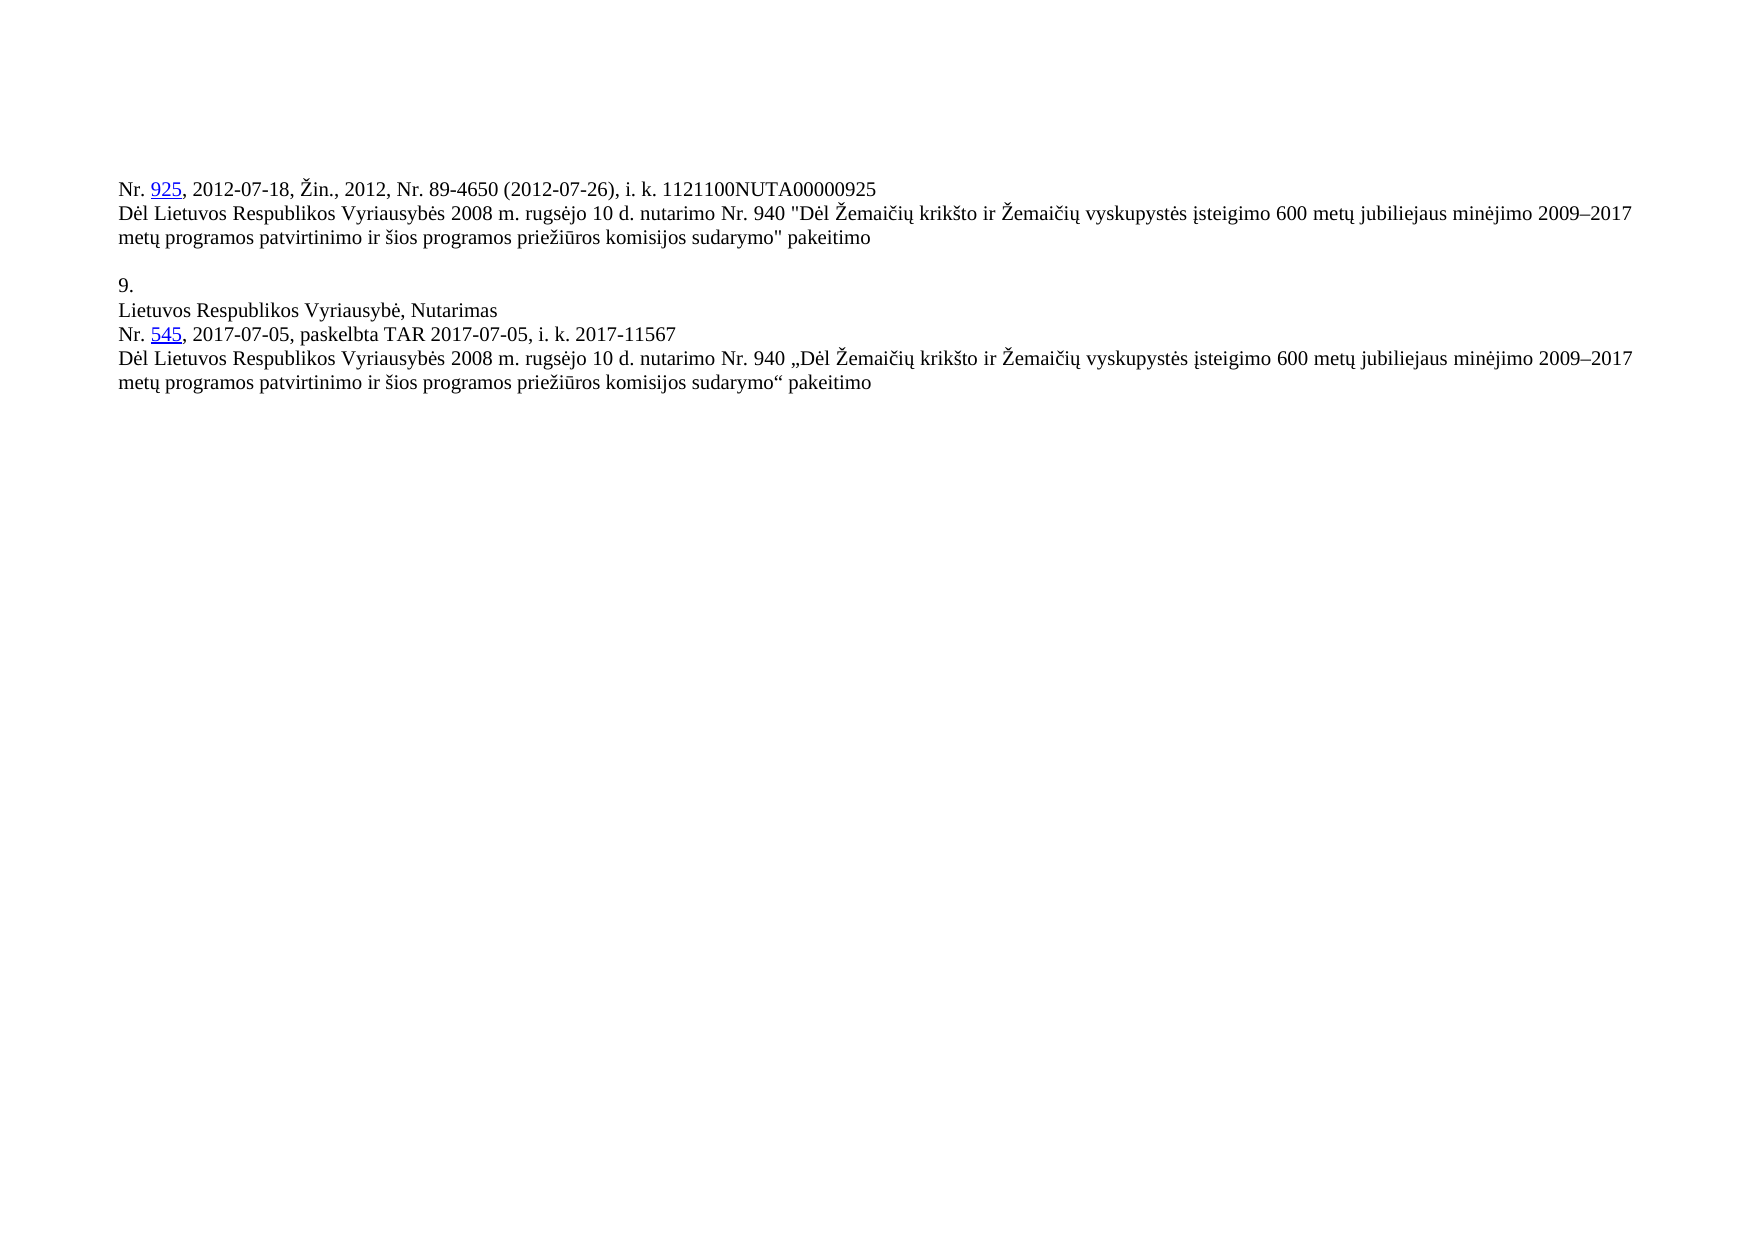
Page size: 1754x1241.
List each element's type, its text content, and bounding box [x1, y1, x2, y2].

text Dėl Lietuvos Respublikos Vyriausybės 2008 m. rugsėjo 10 d. nutarimo Nr. 940 "Dėl Žemaičių krikšto ir Žemaičių vyskupystės įsteigimo 600 metų jubiliejaus minėjimo 2009–2017 metų programos patvirtinimo ir šios programos priežiūros komisijos sudarymo" pakeitimo [118, 201, 1636, 249]
text Nr. 545, 2017-07-05, paskelbta TAR 2017-07-05, i. k. 2017-11567 [118, 322, 1636, 346]
text 9. [118, 273, 1636, 297]
text Nr. 925, 2012-07-18, Žin., 2012, Nr. 89-4650 (2012-07-26), i. k. 1121100NUTA00000925 [118, 177, 1636, 201]
text Dėl Lietuvos Respublikos Vyriausybės 2008 m. rugsėjo 10 d. nutarimo Nr. 940 „Dėl Žemaičių krikšto ir Žemaičių vyskupystės įsteigimo 600 metų jubiliejaus minėjimo 2009–2017 metų programos patvirtinimo ir šios programos priežiūros komisijos sudarymo“ pakeitimo [118, 346, 1636, 394]
text Lietuvos Respublikos Vyriausybė, Nutarimas [118, 297, 1636, 322]
